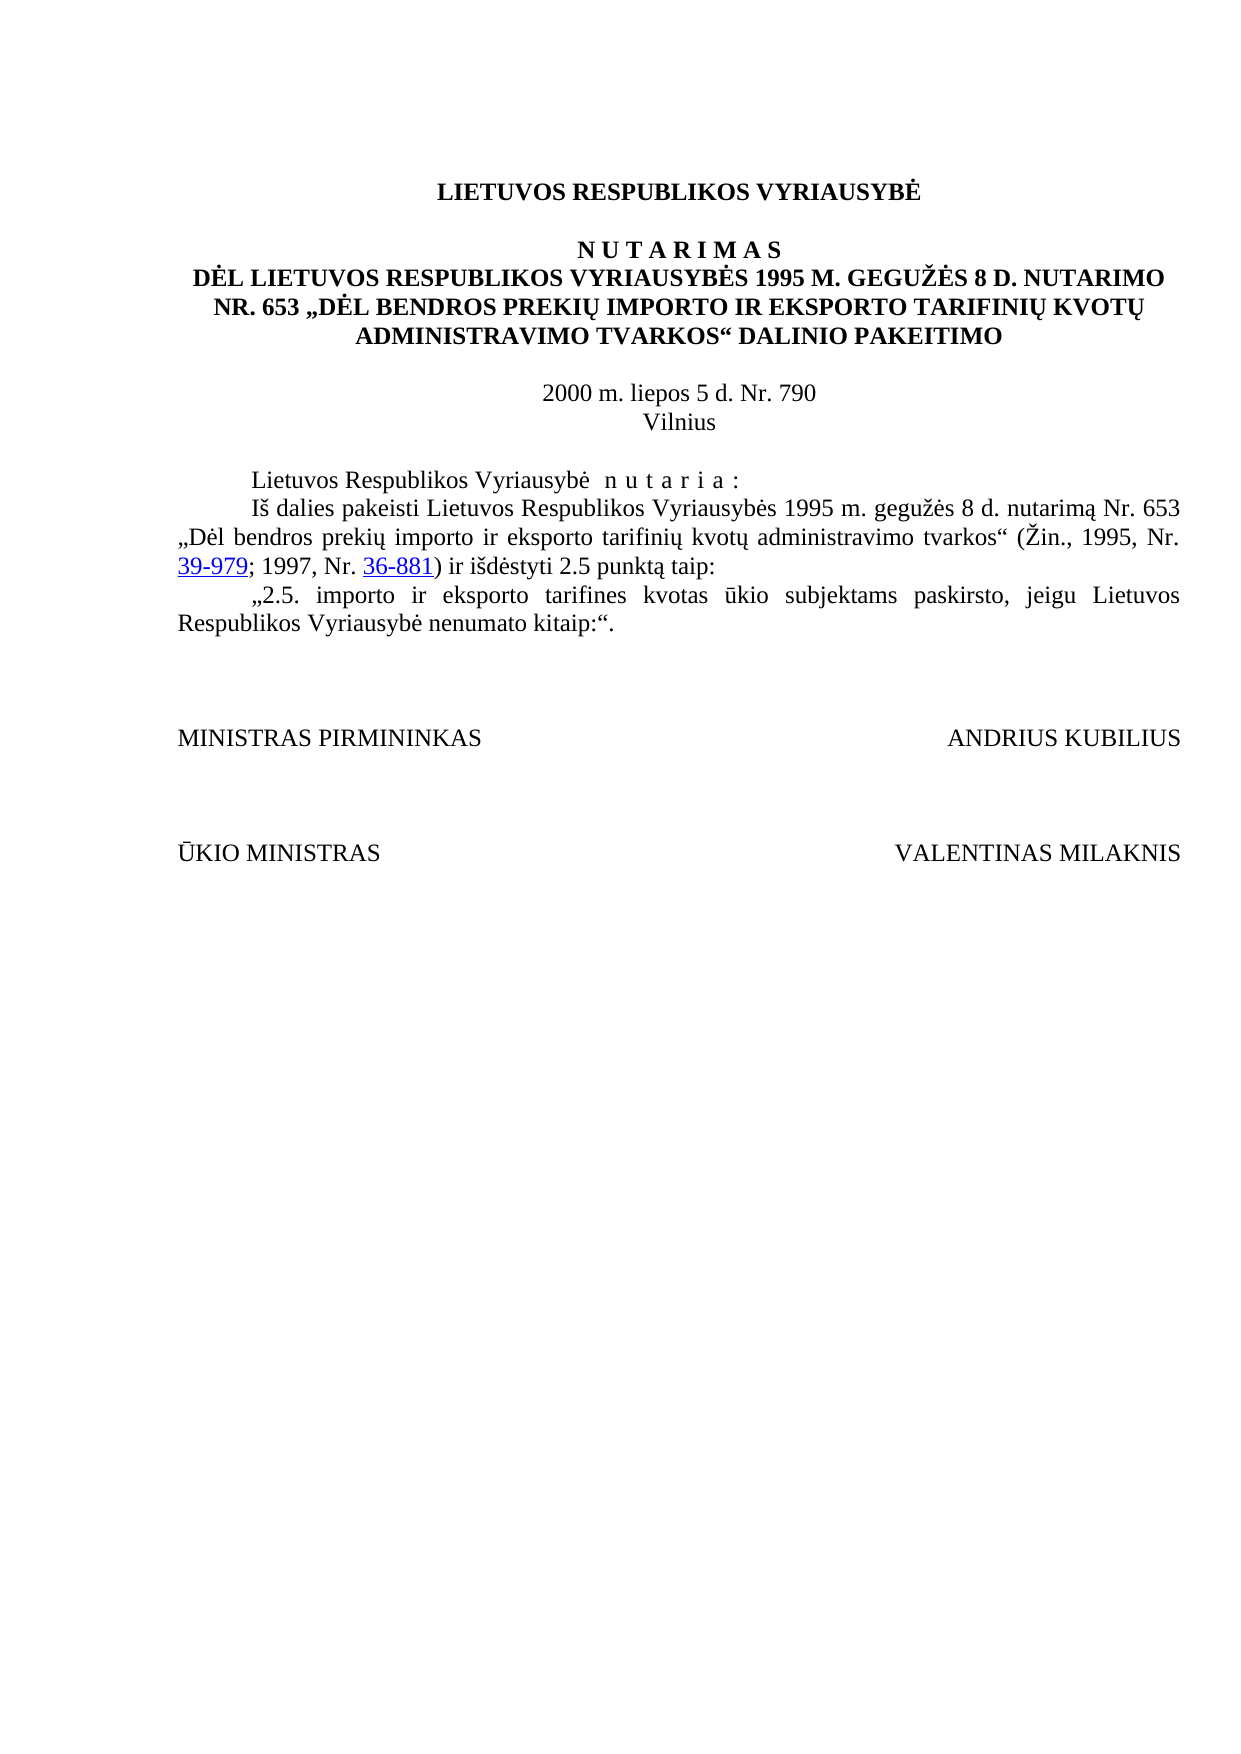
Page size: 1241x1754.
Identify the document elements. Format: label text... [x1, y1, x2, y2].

text MINISTRAS PIRMININKAS ANDRIUS KUBILIUS [177, 723, 1181, 752]
text Vilnius [177, 407, 1181, 436]
text DĖL LIETUVOS RESPUBLIKOS VYRIAUSYBĖS 1995 M. GEGUŽĖS 8 D. NUTARIMO NR. 653 „DĖL BENDROS PREKIŲ IMPORTO IR EKSPORTO TARIFINIŲ KVOTŲ ADMINISTRAVIMO TVARKOS“ DALINIO PAKEITIMO [177, 263, 1181, 350]
text N U T A R I M A S [177, 235, 1181, 263]
text 2000 m. liepos 5 d. Nr. 790 [177, 378, 1181, 407]
text Iš dalies pakeisti Lietuvos Respublikos Vyriausybės 1995 m. gegužės 8 d. nutarimą Nr. 653 „Dėl bendros prekių importo ir eksporto tarifinių kvotų administravimo tvarkos“ (Žin., 1995, Nr. 39-979; 1997, Nr. 36-881) ir išdėstyti 2.5 punktą taip: [177, 493, 1181, 580]
text ŪKIO MINISTRAS VALENTINAS MILAKNIS [177, 838, 1181, 867]
text Lietuvos Respublikos Vyriausybė nutaria: [177, 465, 1181, 493]
text LIETUVOS RESPUBLIKOS VYRIAUSYBĖ [177, 177, 1181, 206]
text „2.5. importo ir eksporto tarifines kvotas ūkio subjektams paskirsto, jeigu Lietuvos Respublikos Vyriausybė nenumato kitaip:“. [177, 580, 1181, 637]
